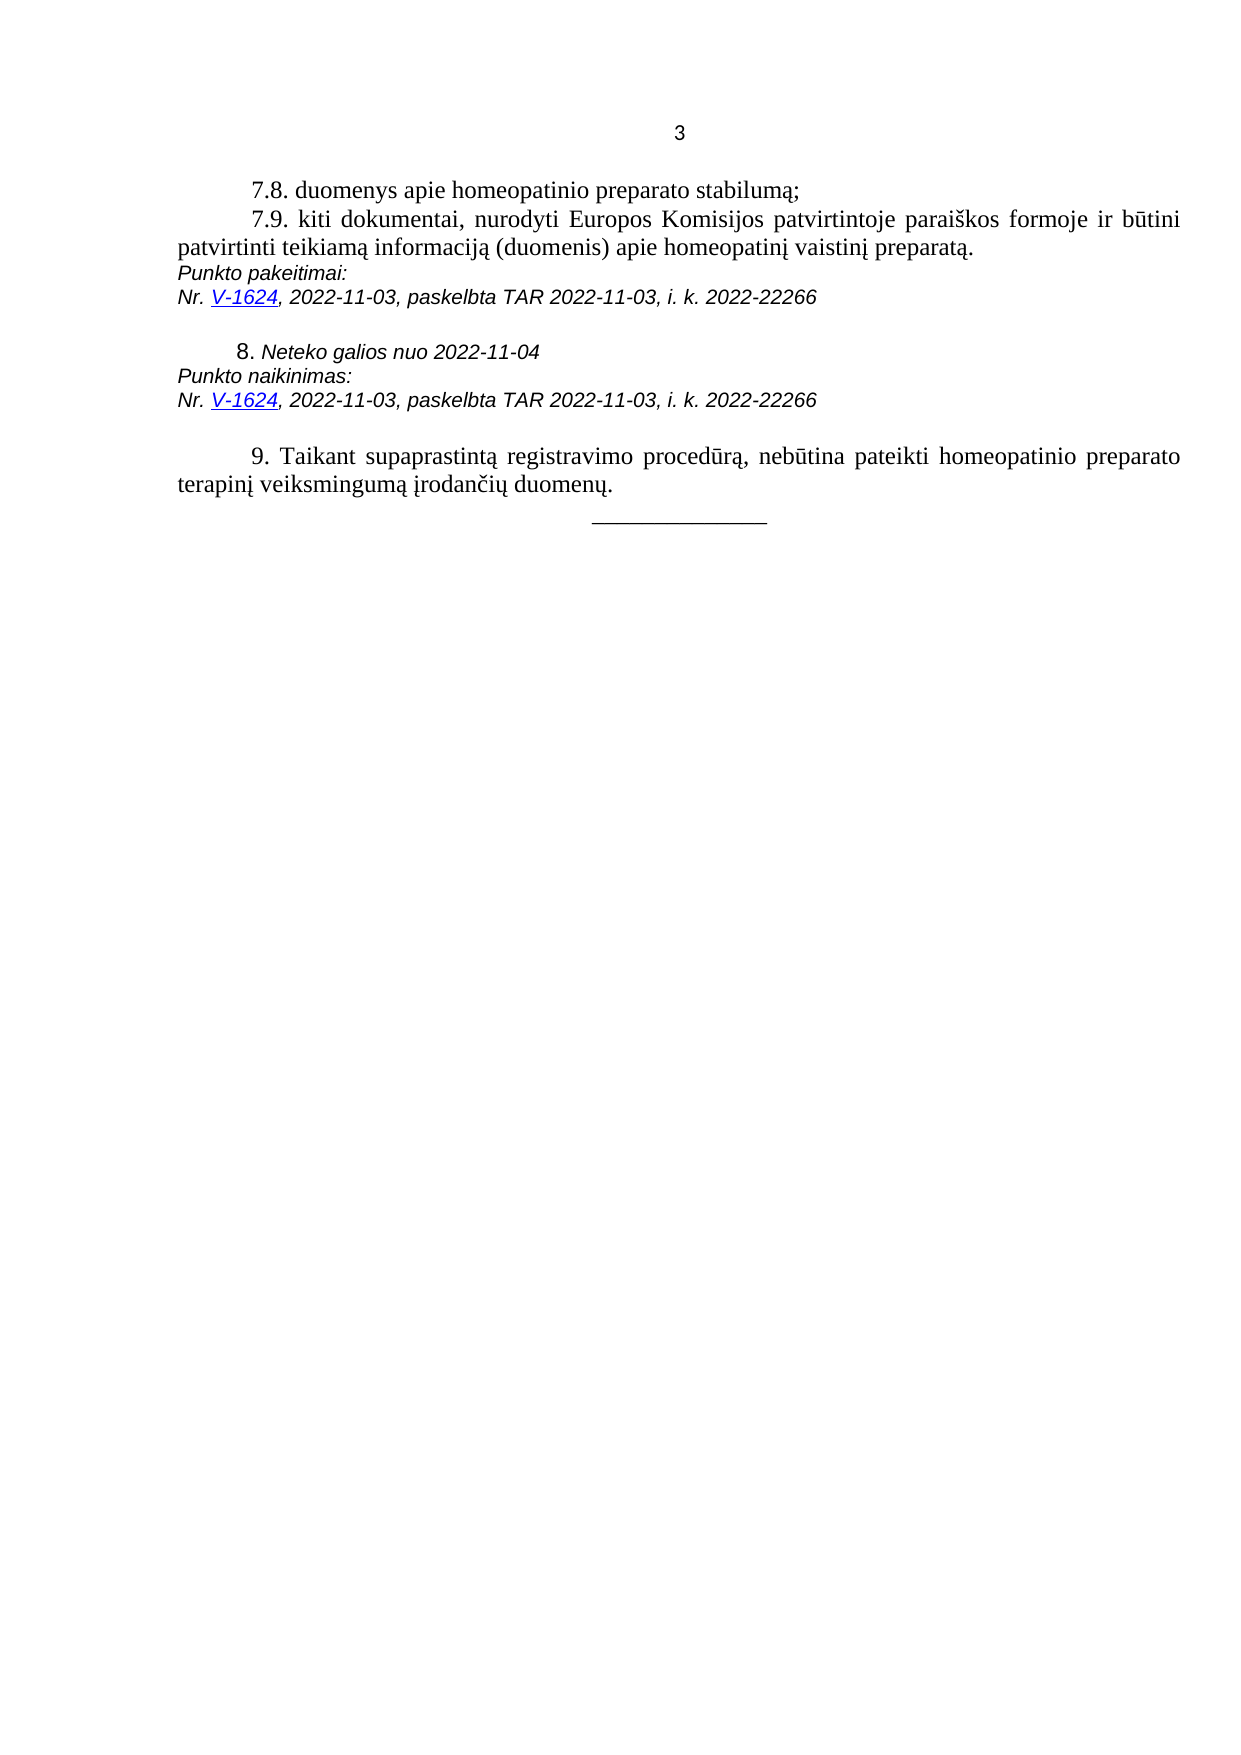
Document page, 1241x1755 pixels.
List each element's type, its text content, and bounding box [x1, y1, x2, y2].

text 7.8. duomenys apie homeopatinio preparato stabilumą; [177, 175, 1181, 204]
text Punkto naikinimas: [177, 364, 1181, 388]
text Nr. V-1624, 2022-11-03, paskelbta TAR 2022-11-03, i. k. 2022-22266 [177, 285, 1181, 309]
text ______________ [177, 498, 1181, 527]
text 9. Taikant supaprastintą registravimo procedūrą, nebūtina pateikti homeopatinio preparato terapinį veiksmingumą įrodančių duomenų. [177, 441, 1181, 498]
text Nr. V-1624, 2022-11-03, paskelbta TAR 2022-11-03, i. k. 2022-22266 [177, 388, 1181, 412]
text 8. Neteko galios nuo 2022-11-04 [177, 338, 1181, 364]
text Punkto pakeitimai: [177, 261, 1181, 285]
text 7.9. kiti dokumentai, nurodyti Europos Komisijos patvirtintoje paraiškos formoje ir būtini patvirtinti teikiamą informaciją (duomenis) apie homeopatinį vaistinį preparatą. [177, 204, 1181, 261]
